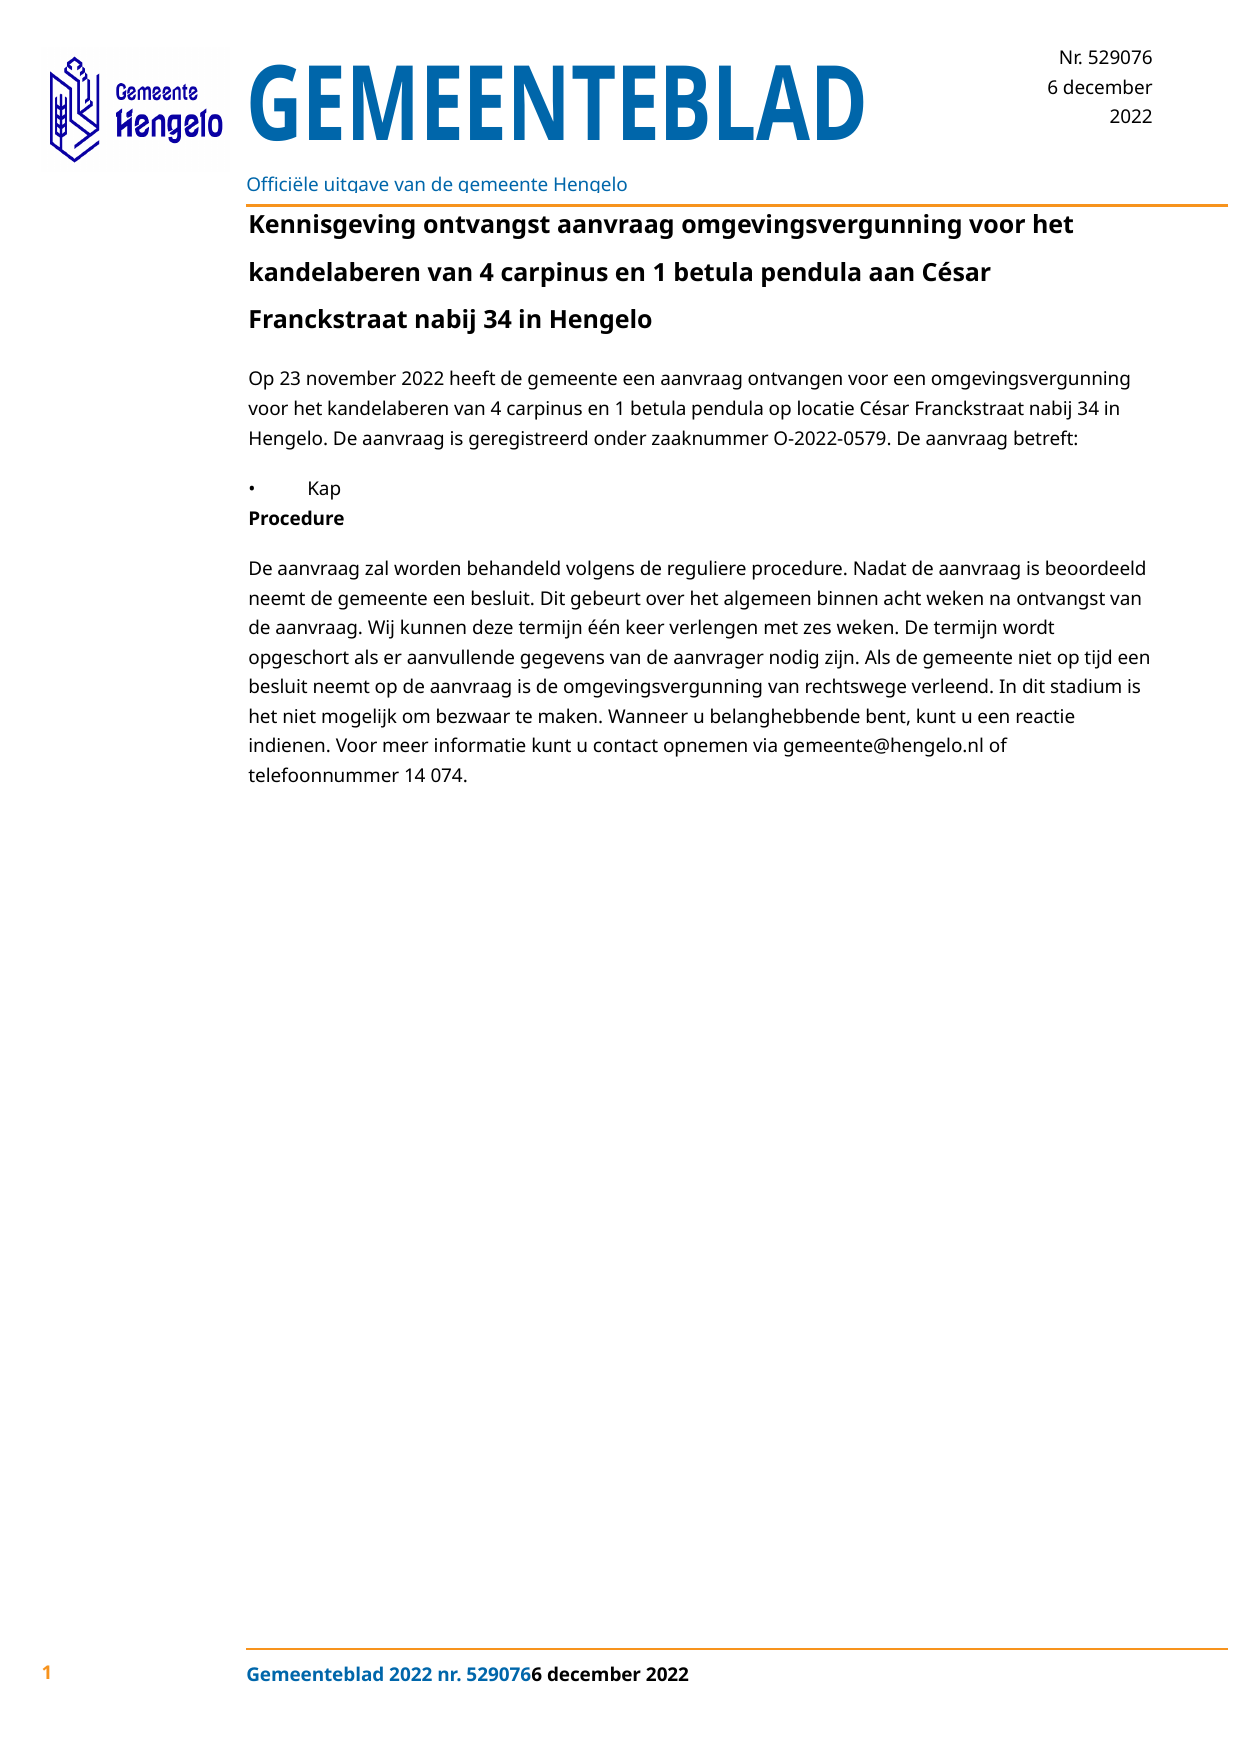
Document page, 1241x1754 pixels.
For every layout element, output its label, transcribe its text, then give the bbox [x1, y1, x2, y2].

list Kap [248, 475, 1152, 501]
picture [41, 47, 231, 172]
text Procedure [248, 505, 1152, 530]
text Kennisgeving ontvangst aanvraag omgevingsvergunning voor het kandelaberen van 4 carpinus en 1 betula pendula aan César Franckstraat nabij 34 in Hengelo [248, 207, 1152, 336]
text Op 23 november 2022 heeft de gemeente een aanvraag ontvangen voor een omgevingsvergunning voor het kandelaberen van 4 carpinus en 1 betula pendula op locatie César Franckstraat nabij 34 in Hengelo. De aanvraag is geregistreerd onder zaaknummer O-2022-0579. De aanvraag betreft: [248, 366, 1152, 450]
text De aanvraag zal worden behandeld volgens de reguliere procedure. Nadat de aanvraag is beoordeeld neemt de gemeente een besluit. Dit gebeurt over het algemeen binnen acht weken na ontvangst van de aanvraag. Wij kunnen deze termijn één keer verlengen met zes weken. De termijn wordt opgeschort als er aanvullende gegevens van de aanvrager nodig zijn. Als de gemeente niet op tijd een besluit neemt op de aanvraag is de omgevingsvergunning van rechtswege verleend. In dit stadium is het niet mogelijk om bezwaar te maken. Wanneer u belanghebbende bent, kunt u een reactie indienen. Voor meer informatie kunt u contact opnemen via gemeente@hengelo.nl of telefoonnummer 14 074. [248, 555, 1152, 788]
